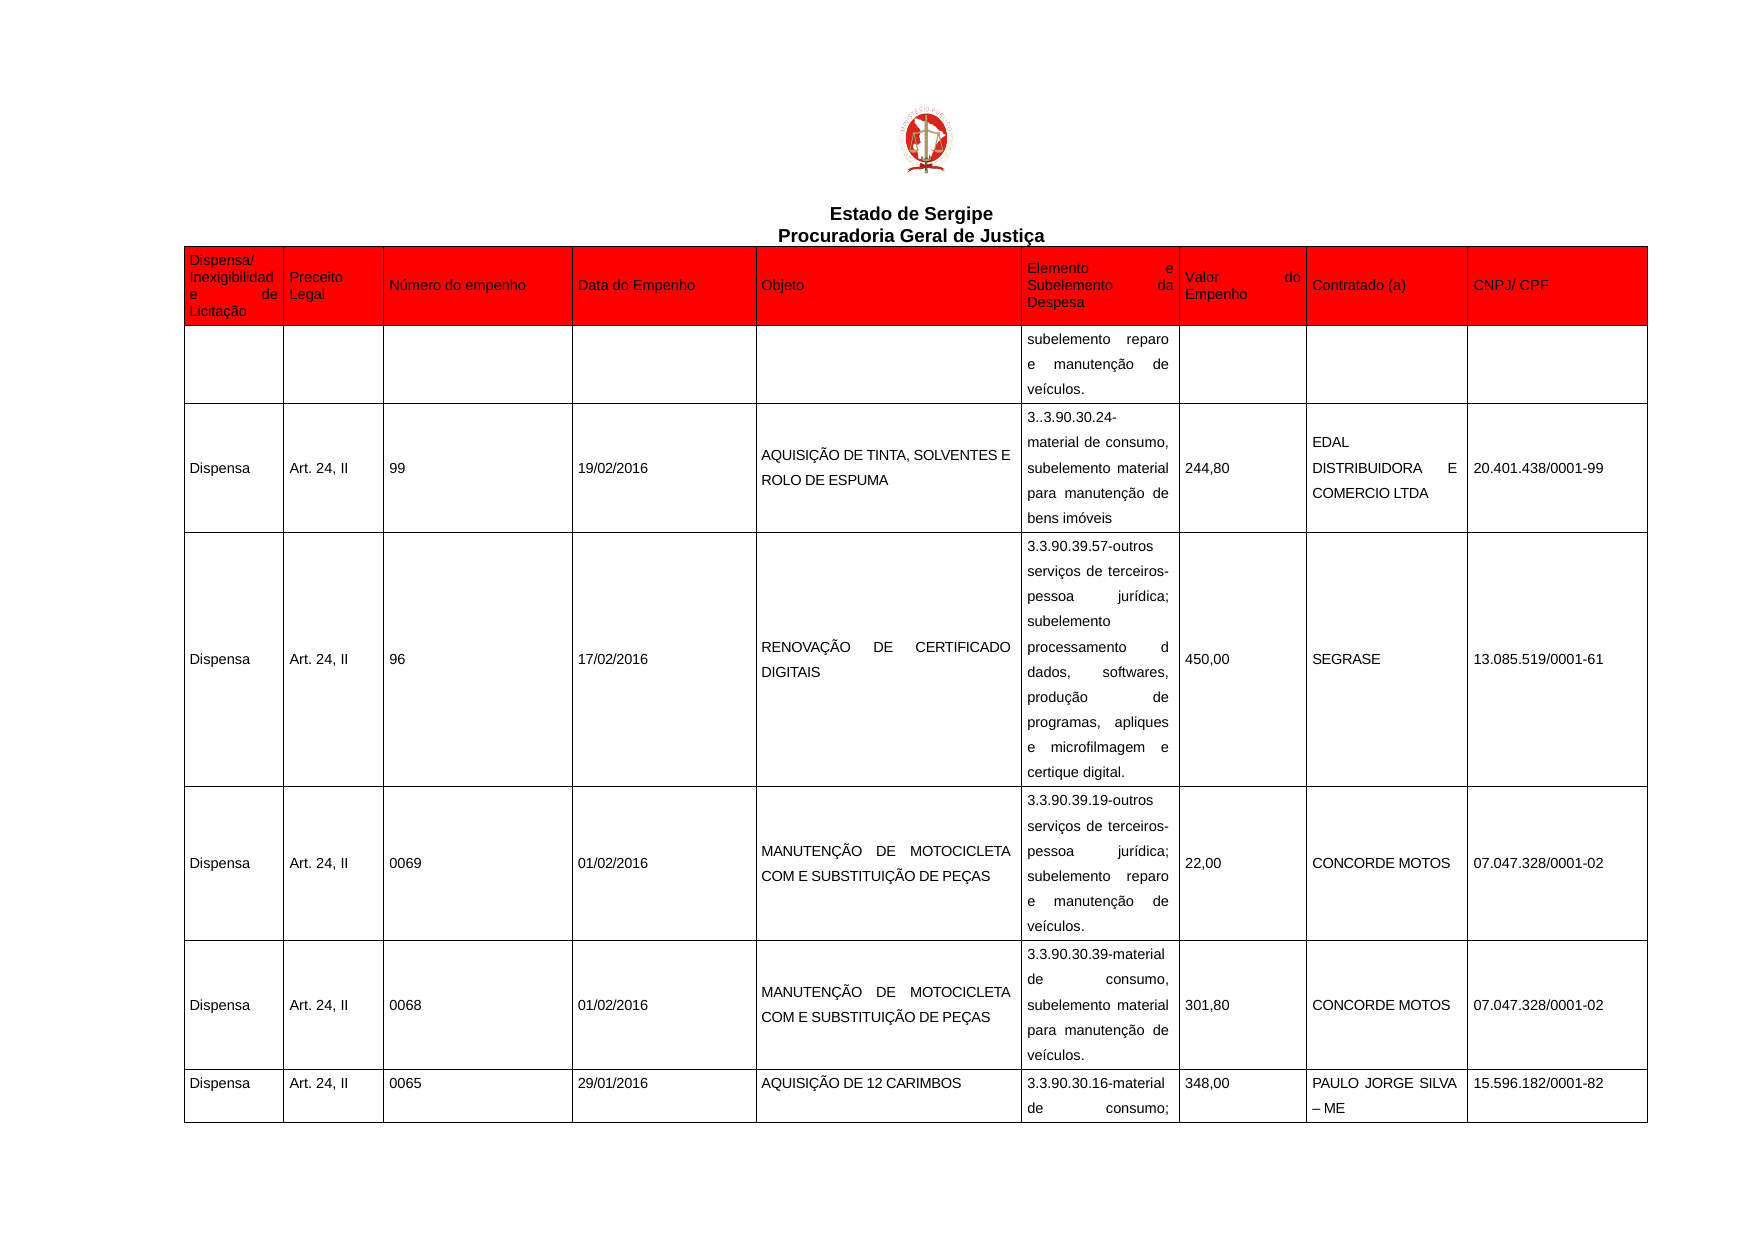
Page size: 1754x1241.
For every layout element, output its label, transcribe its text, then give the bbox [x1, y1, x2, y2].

table_cell 07.047.328/0001-02 [1468, 787, 1647, 940]
table_cell AQUISIÇÃO DE TINTA, SOLVENTES E ROLO DE ESPUMA [757, 404, 1021, 532]
table_cell Dispensa [185, 404, 283, 532]
table_cell [1468, 326, 1647, 403]
table_header Número do empenho [384, 247, 572, 325]
table_cell 29/01/2016 [573, 1070, 756, 1122]
table_header Elemento e Subelemento da Despesa [1022, 247, 1179, 325]
table_header Data do Empenho [573, 247, 756, 325]
table_cell 0068 [384, 941, 572, 1069]
table_cell 0069 [384, 787, 572, 940]
table_cell 22,00 [1180, 787, 1306, 940]
table_cell PAULO JORGE SILVA – ME [1307, 1070, 1467, 1122]
table_cell 3.3.90.39.57-outros serviços de terceiros- pessoa jurídica; subelemento processamento d dados, softwares, produção de programas, apliques e microfilmagem e certique digital. [1022, 533, 1179, 786]
table_cell Art. 24, II [284, 1070, 383, 1122]
table_cell 99 [384, 404, 572, 532]
table_cell 3.3.90.30.39-material de consumo, subelemento material para manutenção de veículos. [1022, 941, 1179, 1069]
table_header Objeto [757, 247, 1021, 325]
table_cell SEGRASE [1307, 533, 1467, 786]
table_cell [573, 326, 756, 403]
table_cell [284, 326, 383, 403]
table_cell 348,00 [1180, 1070, 1306, 1122]
table_cell 3..3.90.30.24-material de consumo, subelemento material para manutenção de bens imóveis [1022, 404, 1179, 532]
table_cell 3.3.90.30.16-material de consumo; [1022, 1070, 1179, 1122]
table_cell Dispensa [185, 941, 283, 1069]
table_cell AQUISIÇÃO DE 12 CARIMBOS [757, 1070, 1021, 1122]
table_header CNPJ/ CPF [1468, 247, 1647, 325]
table_cell Art. 24, II [284, 533, 383, 786]
table_cell Dispensa [185, 1070, 283, 1122]
table_cell MANUTENÇÃO DE MOTOCICLETA COM E SUBSTITUIÇÃO DE PEÇAS [757, 941, 1021, 1069]
table_cell Dispensa [185, 533, 283, 786]
table_cell [185, 326, 283, 403]
table_cell Art. 24, II [284, 404, 383, 532]
table_cell EDAL DISTRIBUIDORA E COMERCIO LTDA [1307, 404, 1467, 532]
table_cell 01/02/2016 [573, 787, 756, 940]
table_header Valor do Empenho [1180, 247, 1306, 325]
table_cell 07.047.328/0001-02 [1468, 941, 1647, 1069]
table_cell 3.3.90.39.19-outros serviços de terceiros- pessoa jurídica; subelemento reparo e manutenção de veículos. [1022, 787, 1179, 940]
table_cell [757, 326, 1021, 403]
table_cell 13.085.519/0001-61 [1468, 533, 1647, 786]
table_cell [384, 326, 572, 403]
table_cell 19/02/2016 [573, 404, 756, 532]
table_header Preceito Legal [284, 247, 383, 325]
table_header Contratado (a) [1307, 247, 1467, 325]
table_cell MANUTENÇÃO DE MOTOCICLETA COM E SUBSTITUIÇÃO DE PEÇAS [757, 787, 1021, 940]
table_cell CONCORDE MOTOS [1307, 941, 1467, 1069]
table_cell Dispensa [185, 787, 283, 940]
table_cell 20.401.438/0001-99 [1468, 404, 1647, 532]
table_cell 96 [384, 533, 572, 786]
table_cell [1180, 326, 1306, 403]
table_cell 244,80 [1180, 404, 1306, 532]
table_cell 01/02/2016 [573, 941, 756, 1069]
table_cell subelemento reparo e manutenção de veículos. [1022, 326, 1179, 403]
table_cell CONCORDE MOTOS [1307, 787, 1467, 940]
table_cell 450,00 [1180, 533, 1306, 786]
table_header Dispensa/Inexigibilidade de Licitação [185, 247, 283, 325]
table_cell [1307, 326, 1467, 403]
table_cell 301,80 [1180, 941, 1306, 1069]
table_cell 0065 [384, 1070, 572, 1122]
table_cell Art. 24, II [284, 787, 383, 940]
table_cell 15.596.182/0001-82 [1468, 1070, 1647, 1122]
table_cell RENOVAÇÃO DE CERTIFICADO DIGITAIS [757, 533, 1021, 786]
table_cell 17/02/2016 [573, 533, 756, 786]
table_cell Art. 24, II [284, 941, 383, 1069]
